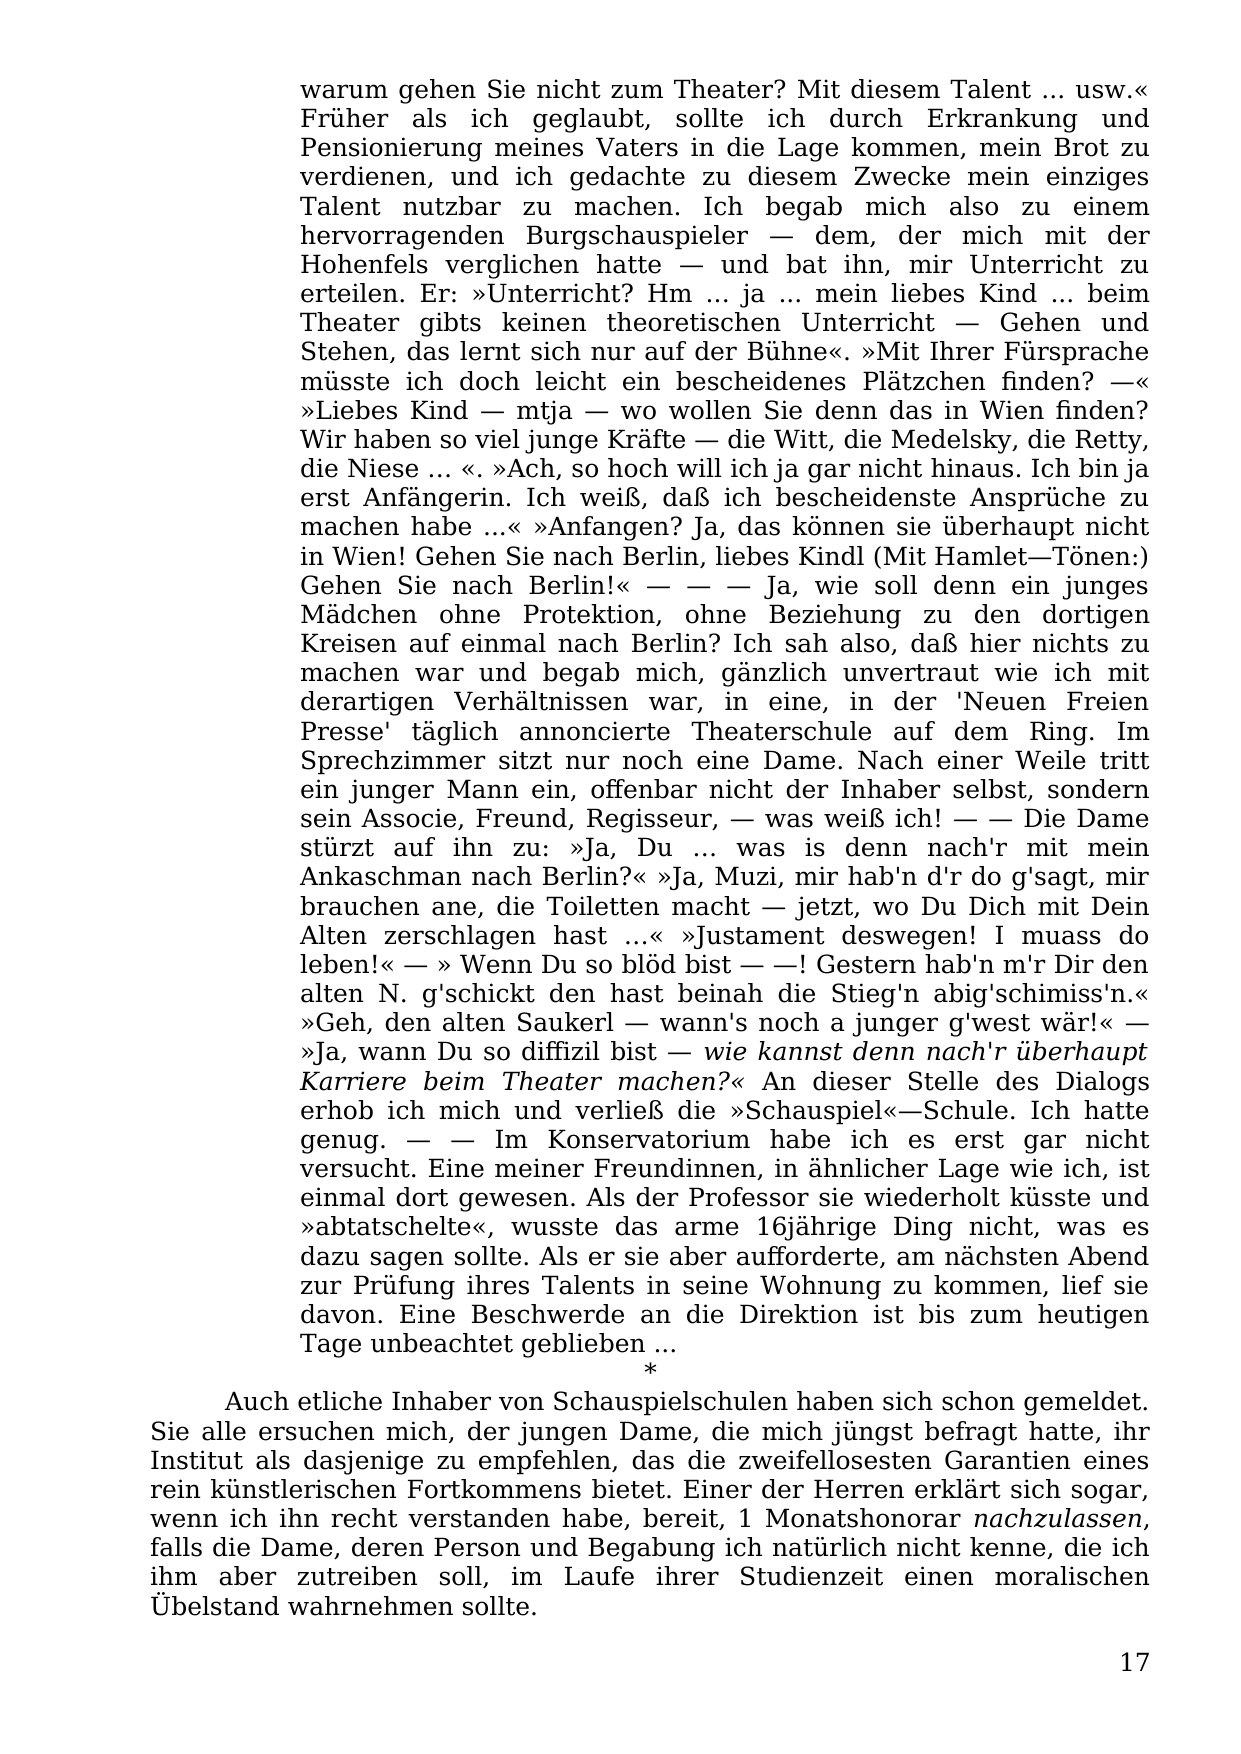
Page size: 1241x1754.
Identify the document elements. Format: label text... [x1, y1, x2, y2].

text * [150, 1358, 1151, 1387]
text Auch etliche Inhaber von Schauspielschulen haben sich schon gemeldet. Sie alle ersuchen mich, der jungen Dame, die mich jüngst befragt hatte, ihr Institut als dasjenige zu empfehlen, das die zweifellosesten Garantien eines rein künstlerischen Fortkommens bietet. Einer der Herren erklärt sich sogar, wenn ich ihn recht verstanden habe, bereit, 1 Monatshonorar nachzulassen, falls die Dame, deren Person und Begabung ich natürlich nicht kenne, die ich ihm aber zutreiben soll, im Laufe ihrer Studienzeit einen moralischen Übelstand wahrnehmen sollte. [150, 1387, 1151, 1621]
text warum gehen Sie nicht zum Theater? Mit diesem Talent ... usw.« Früher als ich geglaubt, sollte ich durch Erkrankung und Pensionierung meines Vaters in die Lage kommen, mein Brot zu verdienen, und ich gedachte zu diesem Zwecke mein einziges Talent nutzbar zu machen. Ich begab mich also zu einem hervorragenden Burgschauspieler — dem, der mich mit der Hohenfels verglichen hatte — und bat ihn, mir Unterricht zu erteilen. Er: »Unterricht? Hm ... ja ... mein liebes Kind ... beim Theater gibts keinen theoretischen Unterricht — Gehen und Stehen, das lernt sich nur auf der Bühne«. »Mit Ihrer Fürsprache müsste ich doch leicht ein bescheidenes Plätzchen finden? —« »Liebes Kind — mtja — wo wollen Sie denn das in Wien finden? Wir haben so viel junge Kräfte — die Witt, die Medelsky, die Retty, die Niese … «. »Ach, so hoch will ich ja gar nicht hinaus. Ich bin ja erst Anfängerin. Ich weiß, daß ich bescheidenste Ansprüche zu machen habe ...« »Anfangen? Ja, das können sie überhaupt nicht in Wien! Gehen Sie nach Berlin, liebes Kindl (Mit Hamlet—Tönen:) Gehen Sie nach Berlin!« — — — Ja, wie soll denn ein junges Mädchen ohne Protektion, ohne Beziehung zu den dortigen Kreisen auf einmal nach Berlin? Ich sah also, daß hier nichts zu machen war und begab mich, gänzlich unvertraut wie ich mit derartigen Verhältnissen war, in eine, in der 'Neuen Freien Presse' täglich annoncierte Theaterschule auf dem Ring. Im Sprechzimmer sitzt nur noch eine Dame. Nach einer Weile tritt ein junger Mann ein, offenbar nicht der Inhaber selbst, sondern sein Associe, Freund, Regisseur, — was weiß ich! — — Die Dame stürzt auf ihn zu: »Ja, Du … was is denn nach'r mit mein Ankaschman nach Berlin?« »Ja, Muzi, mir hab'n d'r do g'sagt, mir brauchen ane, die Toiletten macht — jetzt, wo Du Dich mit Dein Alten zerschlagen hast …« »Justament deswegen! I muass do leben!« — » Wenn Du so blöd bist — —! Gestern hab'n m'r Dir den alten N. g'schickt den hast beinah die Stieg'n abig'schimiss'n.« »Geh, den alten Saukerl — wann's noch a junger g'west wär!« — »Ja, wann Du so diffizil bist — wie kannst denn nach'r überhaupt Karriere beim Theater machen?« An dieser Stelle des Dialogs erhob ich mich und verließ die »Schauspiel«—Schule. Ich hatte genug. — — Im Konservatorium habe ich es erst gar nicht versucht. Eine meiner Freundinnen, in ähnlicher Lage wie ich, ist einmal dort gewesen. Als der Professor sie wiederholt küsste und »abtatschelte«, wusste das arme 16jährige Ding nicht, was es dazu sagen sollte. Als er sie aber aufforderte, am nächsten Abend zur Prüfung ihres Talents in seine Wohnung zu kommen, lief sie davon. Eine Beschwerde an die Direktion ist bis zum heutigen Tage unbeachtet geblieben ... [300, 75, 1151, 1358]
